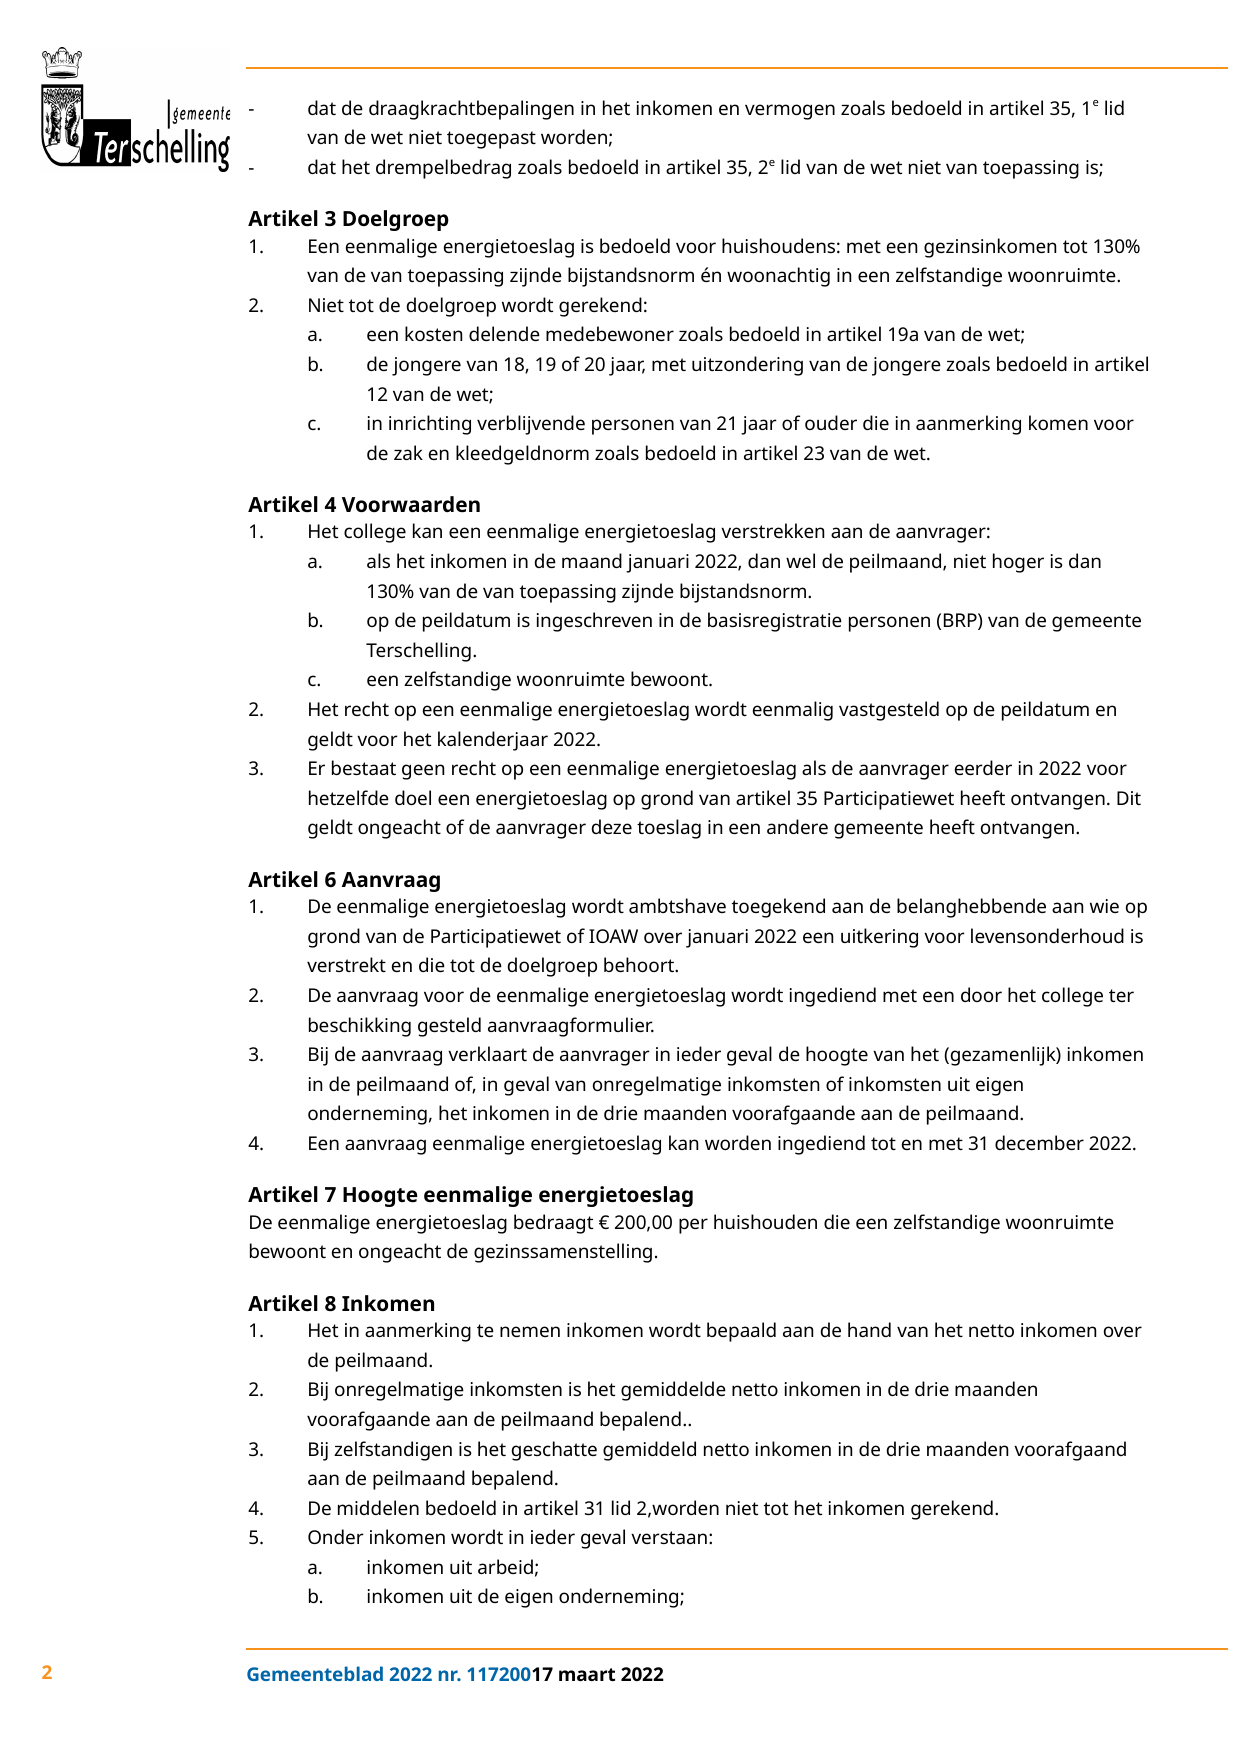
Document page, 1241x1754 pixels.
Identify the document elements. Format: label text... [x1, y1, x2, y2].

list inkomen uit de eigen onderneming; [307, 1584, 1152, 1609]
list inkomen uit arbeid; [307, 1554, 1152, 1580]
list Onder inkomen wordt in ieder geval verstaan: [248, 1524, 1152, 1550]
list De eenmalige energietoeslag wordt ambtshave toegekend aan de belanghebbende aan wie op grond van de Participatiewet of IOAW over januari 2022 een uitkering voor levensonderhoud is verstrekt en die tot de doelgroep behoort. [248, 893, 1152, 978]
list Er bestaat geen recht op een eenmalige energietoeslag als de aanvrager eerder in 2022 voor hetzelfde doel een energietoeslag op grond van artikel 35 Participatiewet heeft ontvangen. Dit geldt ongeacht of de aanvrager deze toeslag in een andere gemeente heeft ontvangen. [248, 755, 1152, 840]
list Een eenmalige energietoeslag is bedoeld voor huishoudens: met een gezinsinkomen tot 130% van de van toepassing zijnde bijstandsnorm én woonachtig in een zelfstandige woonruimte. [248, 233, 1152, 288]
list Bij de aanvraag verklaart de aanvrager in ieder geval de hoogte van het (gezamenlijk) inkomen in de peilmaand of, in geval van onregelmatige inkomsten of inkomsten uit eigen onderneming, het inkomen in de drie maanden voorafgaande aan de peilmaand. [248, 1041, 1152, 1126]
text Artikel 4 Voorwaarden [248, 490, 1152, 519]
text Artikel 6 Aanvraag [248, 865, 1152, 893]
list in inrichting verblijvende personen van 21 jaar of ouder die in aanmerking komen voor de zak en kleedgeldnorm zoals bedoeld in artikel 23 van de wet. [307, 410, 1152, 466]
list Niet tot de doelgroep wordt gerekend: [248, 292, 1152, 318]
text Artikel 7 Hoogte eenmalige energietoeslag [248, 1181, 1152, 1209]
list De aanvraag voor de eenmalige energietoeslag wordt ingediend met een door het college ter beschikking gesteld aanvraagformulier. [248, 982, 1152, 1037]
list Een aanvraag eenmalige energietoeslag kan worden ingediend tot en met 31 december 2022. [248, 1130, 1152, 1156]
picture [41, 47, 231, 172]
list Bij onregelmatige inkomsten is het gemiddelde netto inkomen in de drie maanden voorafgaande aan de peilmaand bepalend.. [248, 1377, 1152, 1432]
list als het inkomen in de maand januari 2022, dan wel de peilmaand, niet hoger is dan 130% van de van toepassing zijnde bijstandsnorm. [307, 548, 1152, 604]
list de jongere van 18, 19 of 20 jaar, met uitzondering van de jongere zoals bedoeld in artikel 12 van de wet; [307, 351, 1152, 406]
list een kosten delende medebewoner zoals bedoeld in artikel 19a van de wet; [307, 322, 1152, 347]
list een zelfstandige woonruimte bewoont. [307, 667, 1152, 692]
list De middelen bedoeld in artikel 31 lid 2,worden niet tot het inkomen gerekend. [248, 1495, 1152, 1521]
list Het recht op een eenmalige energietoeslag wordt eenmalig vastgesteld op de peildatum en geldt voor het kalenderjaar 2022. [248, 696, 1152, 752]
list Het in aanmerking te nemen inkomen wordt bepaald aan de hand van het netto inkomen over de peilmaand. [248, 1317, 1152, 1373]
list Het college kan een eenmalige energietoeslag verstrekken aan de aanvrager: [248, 519, 1152, 544]
text Artikel 8 Inkomen [248, 1289, 1152, 1317]
text De eenmalige energietoeslag bedraagt € 200,00 per huishouden die een zelfstandige woonruimte bewoont en ongeacht de gezinssamenstelling. [248, 1209, 1152, 1264]
list dat de draagkrachtbepalingen in het inkomen en vermogen zoals bedoeld in artikel 35, 1e lid van de wet niet toegepast worden; [248, 95, 1152, 150]
list op de peildatum is ingeschreven in de basisregistratie personen (BRP) van de gemeente Terschelling. [307, 607, 1152, 663]
text Artikel 3 Doelgroep [248, 204, 1152, 233]
list Bij zelfstandigen is het geschatte gemiddeld netto inkomen in de drie maanden voorafgaand aan de peilmaand bepalend. [248, 1436, 1152, 1491]
list dat het drempelbedrag zoals bedoeld in artikel 35, 2e lid van de wet niet van toepassing is; [248, 154, 1152, 180]
